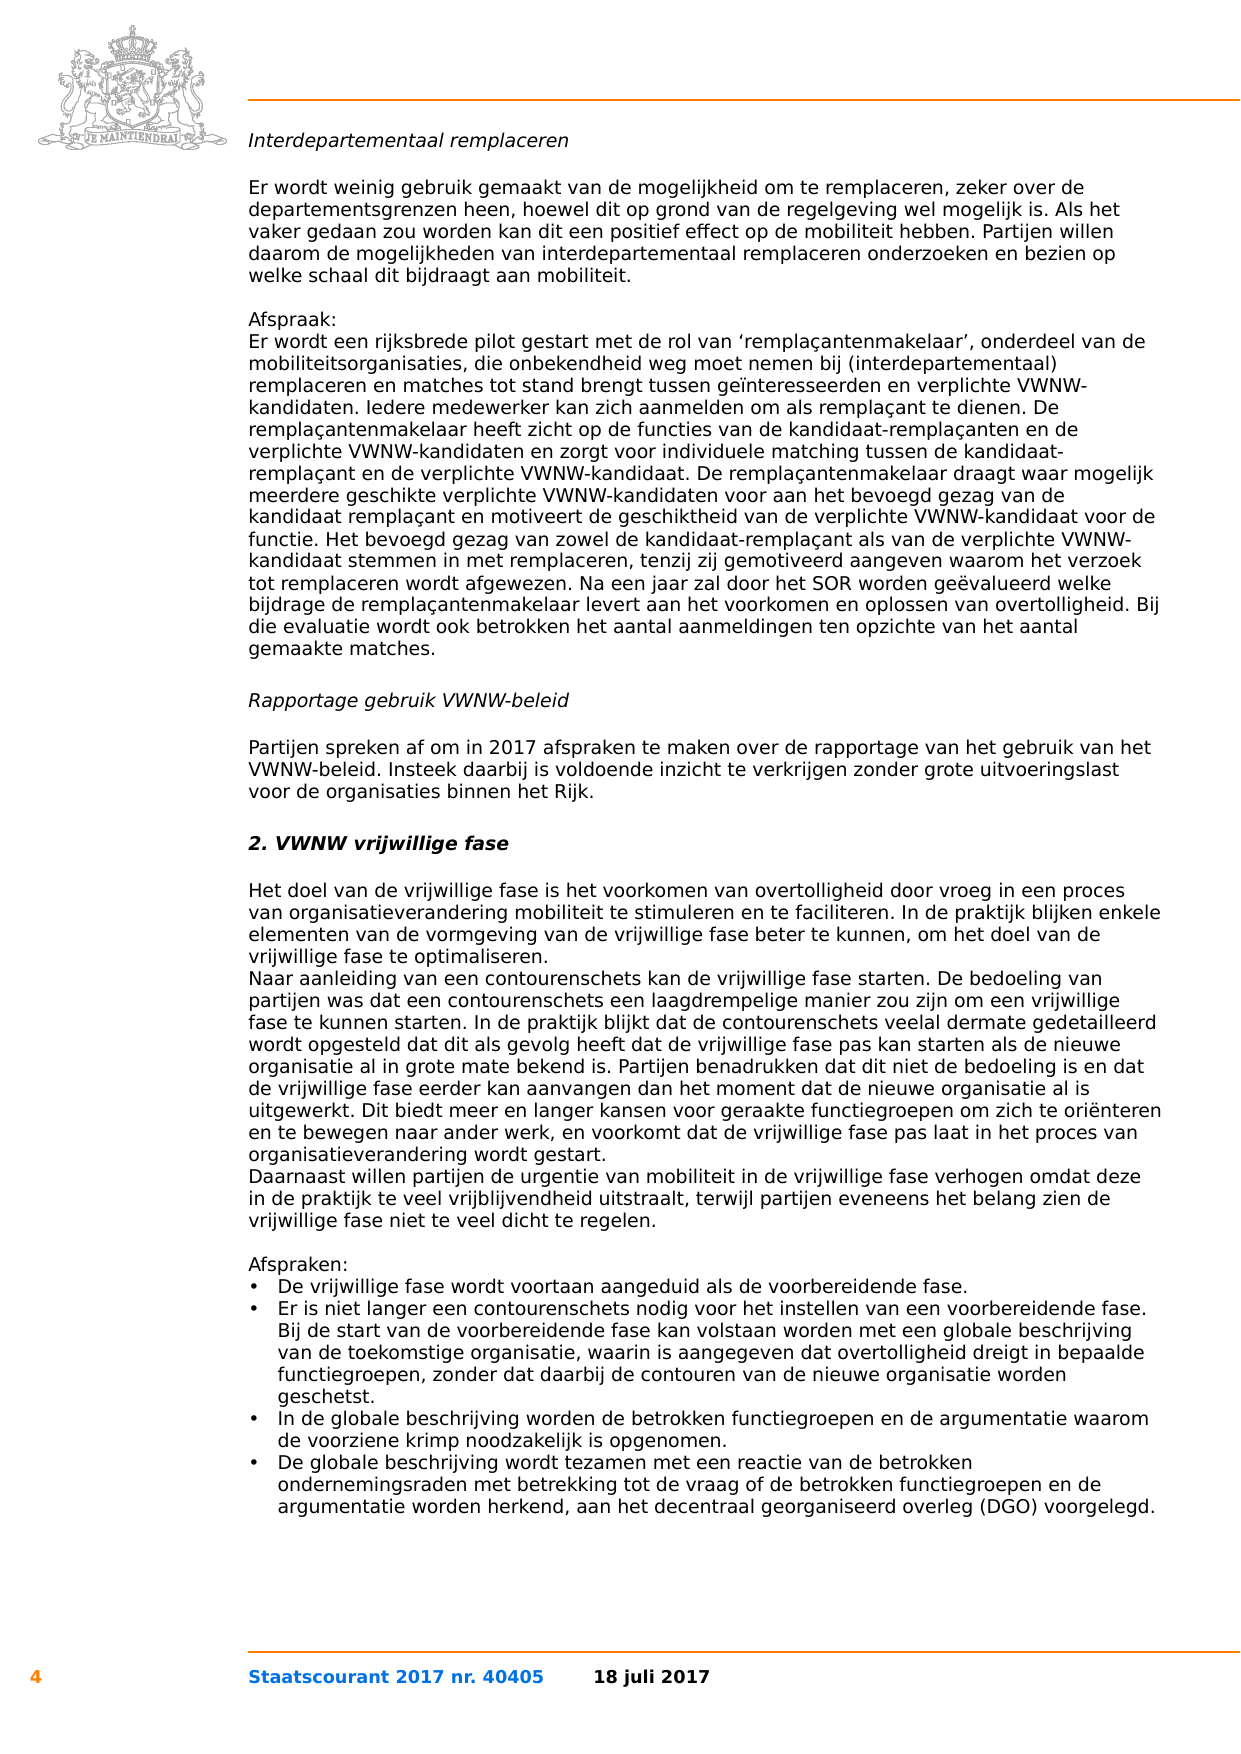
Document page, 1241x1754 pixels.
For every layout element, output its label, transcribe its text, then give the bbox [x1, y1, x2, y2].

picture [38, 25, 227, 150]
subtitle Interdepartementaal remplaceren [248, 130, 1163, 152]
text Naar aanleiding van een contourenschets kan de vrijwillige fase starten. De bedoeling van partijen was dat een contourenschets een laagdrempelige manier zou zijn om een vrijwillige fase te kunnen starten. In de praktijk blijkt dat de contourenschets veelal dermate gedetailleerd wordt opgesteld dat dit als gevolg heeft dat de vrijwillige fase pas kan starten als de nieuwe organisatie al in grote mate bekend is. Partijen benadrukken dat dit niet de bedoeling is en dat de vrijwillige fase eerder kan aanvangen dan het moment dat de nieuwe organisatie al is uitgewerkt. Dit biedt meer en langer kansen voor geraakte functiegroepen om zich te oriënteren en te bewegen naar ander werk, en voorkomt dat de vrijwillige fase pas laat in het proces van organisatieverandering wordt gestart. [248, 968, 1163, 1166]
text Het doel van de vrijwillige fase is het voorkomen van overtolligheid door vroeg in een proces van organisatieverandering mobiliteit te stimuleren en te faciliteren. In de praktijk blijken enkele elementen van de vormgeving van de vrijwillige fase beter te kunnen, om het doel van de vrijwillige fase te optimaliseren. [248, 880, 1163, 968]
text • De globale beschrijving wordt tezamen met een reactie van de betrokken ondernemingsraden met betrekking tot de vraag of de betrokken functiegroepen en de argumentatie worden herkend, aan het decentraal georganiseerd overleg (DGO) voorgelegd. [248, 1452, 1163, 1517]
text Er wordt een rijksbrede pilot gestart met de rol van ‘remplaçantenmakelaar’, onderdeel van de mobiliteitsorganisaties, die onbekendheid weg moet nemen bij (interdepartementaal) remplaceren en matches tot stand brengt tussen geïnteresseerden en verplichte VWNW-kandidaten. Iedere medewerker kan zich aanmelden om als remplaçant te dienen. De remplaçantenmakelaar heeft zicht op de functies van de kandidaat-remplaçanten en de verplichte VWNW-kandidaten en zorgt voor individuele matching tussen de kandidaat-remplaçant en de verplichte VWNW-kandidaat. De remplaçantenmakelaar draagt waar mogelijk meerdere geschikte verplichte VWNW-kandidaten voor aan het bevoegd gezag van de kandidaat remplaçant en motiveert de geschiktheid van de verplichte VWNW-kandidaat voor de functie. Het bevoegd gezag van zowel de kandidaat-remplaçant als van de verplichte VWNW-kandidaat stemmen in met remplaceren, tenzij zij gemotiveerd aangeven waarom het verzoek tot remplaceren wordt afgewezen. Na een jaar zal door het SOR worden geëvalueerd welke bijdrage de remplaçantenmakelaar levert aan het voorkomen en oplossen van overtolligheid. Bij die evaluatie wordt ook betrokken het aantal aanmeldingen ten opzichte van het aantal gemaakte matches. [248, 331, 1163, 660]
text Afspraken: [248, 1254, 1163, 1276]
text • Er is niet langer een contourenschets nodig voor het instellen van een voorbereidende fase. Bij de start van de voorbereidende fase kan volstaan worden met een globale beschrijving van de toekomstige organisatie, waarin is aangegeven dat overtolligheid dreigt in bepaalde functiegroepen, zonder dat daarbij de contouren van de nieuwe organisatie worden geschetst. [248, 1298, 1163, 1408]
text • De vrijwillige fase wordt voortaan aangeduid als de voorbereidende fase. [248, 1276, 1163, 1298]
text Afspraak: [248, 309, 1163, 331]
text Partijen spreken af om in 2017 afspraken te maken over de rapportage van het gebruik van het VWNW-beleid. Insteek daarbij is voldoende inzicht te verkrijgen zonder grote uitvoeringslast voor de organisaties binnen het Rijk. [248, 737, 1163, 803]
text • In de globale beschrijving worden de betrokken functiegroepen en de argumentatie waarom de voorziene krimp noodzakelijk is opgenomen. [248, 1408, 1163, 1452]
text Er wordt weinig gebruik gemaakt van de mogelijkheid om te remplaceren, zeker over de departementsgrenzen heen, hoewel dit op grond van de regelgeving wel mogelijk is. Als het vaker gedaan zou worden kan dit een positief effect op de mobiliteit hebben. Partijen willen daarom de mogelijkheden van interdepartementaal remplaceren onderzoeken en bezien op welke schaal dit bijdraagt aan mobiliteit. [248, 177, 1163, 287]
subtitle 2. VWNW vrijwillige fase [248, 833, 1163, 855]
text Daarnaast willen partijen de urgentie van mobiliteit in de vrijwillige fase verhogen omdat deze in de praktijk te veel vrijblijvendheid uitstraalt, terwijl partijen eveneens het belang zien de vrijwillige fase niet te veel dicht te regelen. [248, 1166, 1163, 1232]
subtitle Rapportage gebruik VWNW-beleid [248, 690, 1163, 712]
